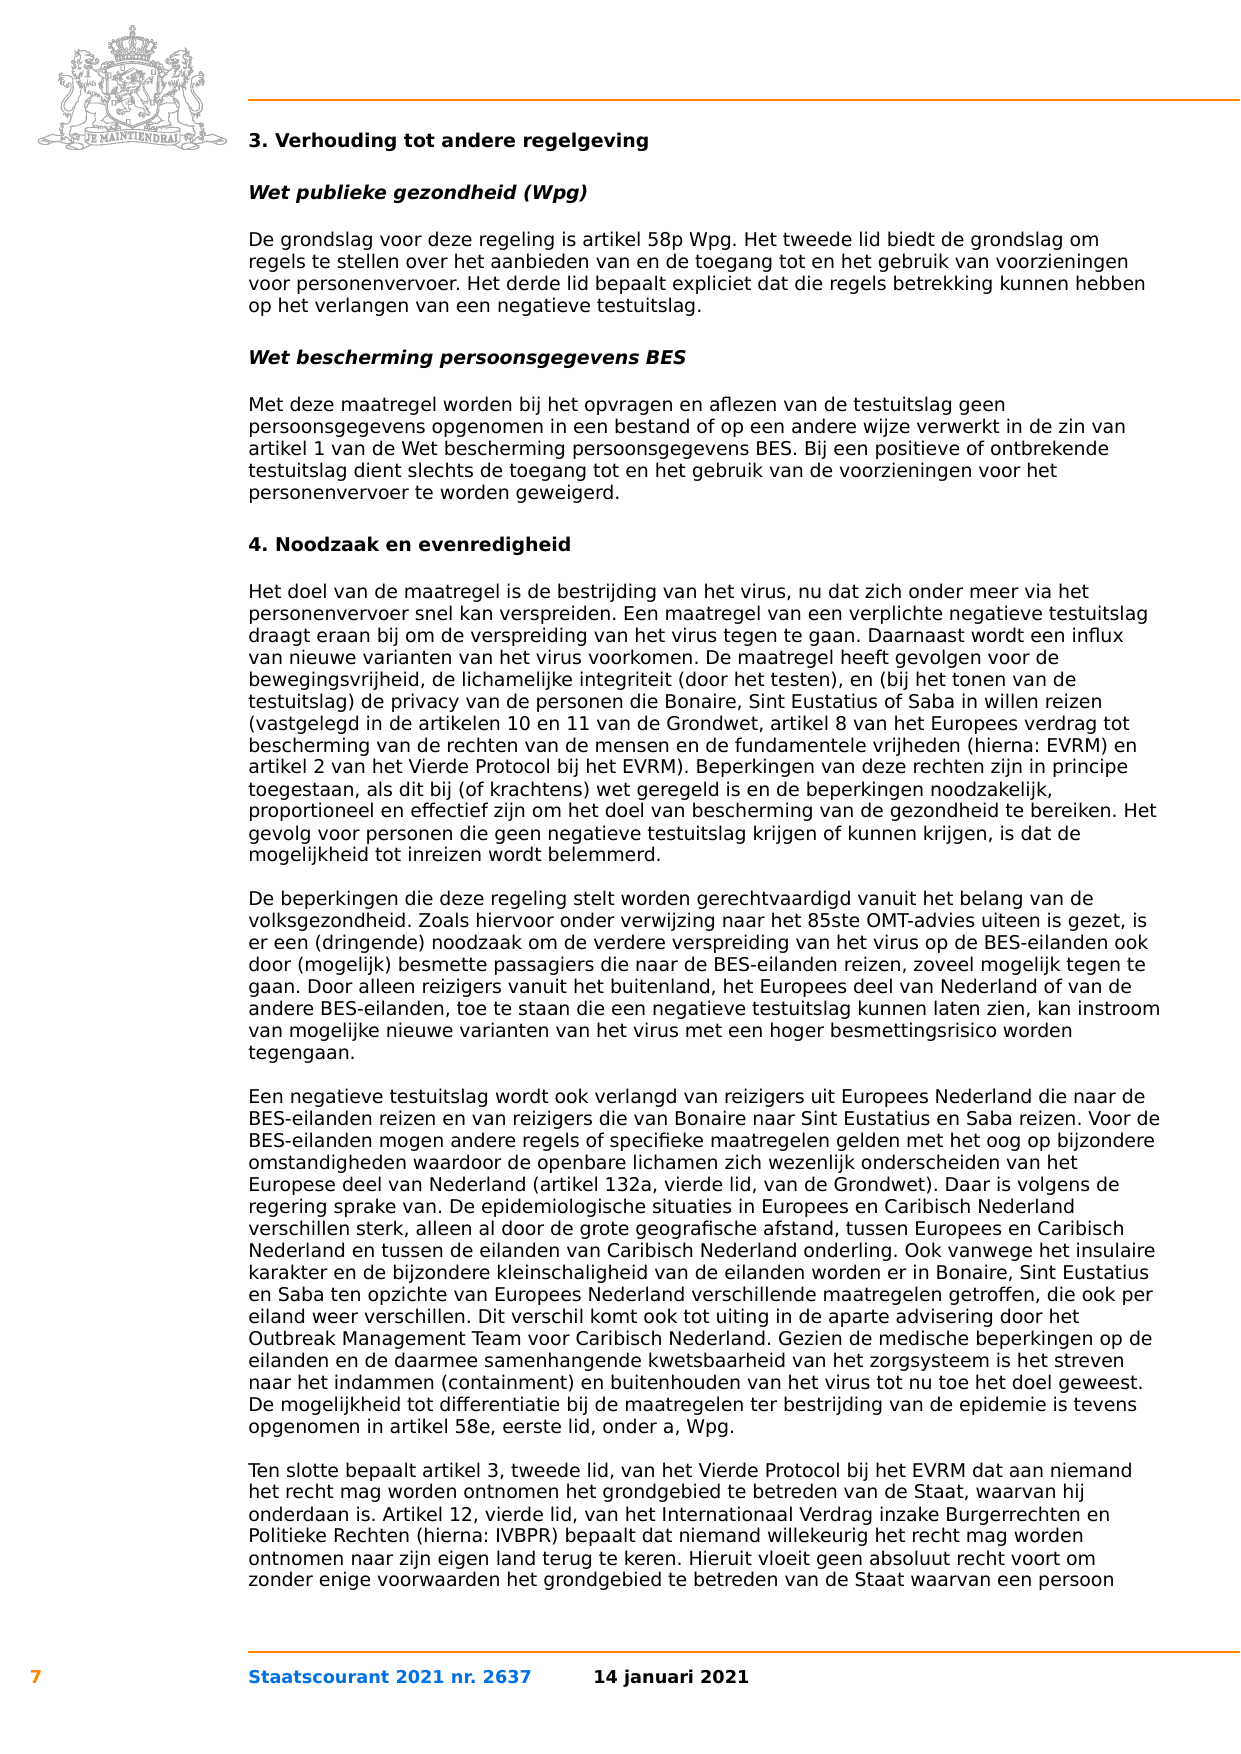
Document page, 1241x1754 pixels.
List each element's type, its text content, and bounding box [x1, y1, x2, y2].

subtitle Wet publieke gezondheid (Wpg) [248, 182, 1163, 204]
text Een negatieve testuitslag wordt ook verlangd van reizigers uit Europees Nederland die naar de BES-eilanden reizen en van reizigers die van Bonaire naar Sint Eustatius en Saba reizen. Voor de BES-eilanden mogen andere regels of specifieke maatregelen gelden met het oog op bijzondere omstandigheden waardoor de openbare lichamen zich wezenlijk onderscheiden van het Europese deel van Nederland (artikel 132a, vierde lid, van de Grondwet). Daar is volgens de regering sprake van. De epidemiologische situaties in Europees en Caribisch Nederland verschillen sterk, alleen al door de grote geografische afstand, tussen Europees en Caribisch Nederland en tussen de eilanden van Caribisch Nederland onderling. Ook vanwege het insulaire karakter en de bijzondere kleinschaligheid van de eilanden worden er in Bonaire, Sint Eustatius en Saba ten opzichte van Europees Nederland verschillende maatregelen getroffen, die ook per eiland weer verschillen. Dit verschil komt ook tot uiting in de aparte advisering door het Outbreak Management Team voor Caribisch Nederland. Gezien de medische beperkingen op de eilanden en de daarmee samenhangende kwetsbaarheid van het zorgsysteem is het streven naar het indammen (containment) en buitenhouden van het virus tot nu toe het doel geweest. De mogelijkheid tot differentiatie bij de maatregelen ter bestrijding van de epidemie is tevens opgenomen in artikel 58e, eerste lid, onder a, Wpg. [248, 1086, 1163, 1438]
text De beperkingen die deze regeling stelt worden gerechtvaardigd vanuit het belang van de volksgezondheid. Zoals hiervoor onder verwijzing naar het 85ste OMT-advies uiteen is gezet, is er een (dringende) noodzaak om de verdere verspreiding van het virus op de BES-eilanden ook door (mogelijk) besmette passagiers die naar de BES-eilanden reizen, zoveel mogelijk tegen te gaan. Door alleen reizigers vanuit het buitenland, het Europees deel van Nederland of van de andere BES-eilanden, toe te staan die een negatieve testuitslag kunnen laten zien, kan instroom van mogelijke nieuwe varianten van het virus met een hoger besmettingsrisico worden tegengaan. [248, 888, 1163, 1064]
subtitle 4. Noodzaak en evenredigheid [248, 534, 1163, 556]
text Ten slotte bepaalt artikel 3, tweede lid, van het Vierde Protocol bij het EVRM dat aan niemand het recht mag worden ontnomen het grondgebied te betreden van de Staat, waarvan hij onderdaan is. Artikel 12, vierde lid, van het Internationaal Verdrag inzake Burgerrechten en Politieke Rechten (hierna: IVBPR) bepaalt dat niemand willekeurig het recht mag worden ontnomen naar zijn eigen land terug te keren. Hieruit vloeit geen absoluut recht voort om zonder enige voorwaarden het grondgebied te betreden van de Staat waarvan een persoon [248, 1459, 1163, 1591]
text Met deze maatregel worden bij het opvragen en aflezen van de testuitslag geen persoonsgegevens opgenomen in een bestand of op een andere wijze verwerkt in de zin van artikel 1 van de Wet bescherming persoonsgegevens BES. Bij een positieve of ontbrekende testuitslag dient slechts de toegang tot en het gebruik van de voorzieningen voor het personenvervoer te worden geweigerd. [248, 394, 1163, 504]
picture [38, 25, 227, 150]
text De grondslag voor deze regeling is artikel 58p Wpg. Het tweede lid biedt de grondslag om regels te stellen over het aanbieden van en de toegang tot en het gebruik van voorzieningen voor personenvervoer. Het derde lid bepaalt expliciet dat die regels betrekking kunnen hebben op het verlangen van een negatieve testuitslag. [248, 229, 1163, 317]
text Het doel van de maatregel is de bestrijding van het virus, nu dat zich onder meer via het personenvervoer snel kan verspreiden. Een maatregel van een verplichte negatieve testuitslag draagt eraan bij om de verspreiding van het virus tegen te gaan. Daarnaast wordt een influx van nieuwe varianten van het virus voorkomen. De maatregel heeft gevolgen voor de bewegingsvrijheid, de lichamelijke integriteit (door het testen), en (bij het tonen van de testuitslag) de privacy van de personen die Bonaire, Sint Eustatius of Saba in willen reizen (vastgelegd in de artikelen 10 en 11 van de Grondwet, artikel 8 van het Europees verdrag tot bescherming van de rechten van de mensen en de fundamentele vrijheden (hierna: EVRM) en artikel 2 van het Vierde Protocol bij het EVRM). Beperkingen van deze rechten zijn in principe toegestaan, als dit bij (of krachtens) wet geregeld is en de beperkingen noodzakelijk, proportioneel en effectief zijn om het doel van bescherming van de gezondheid te bereiken. Het gevolg voor personen die geen negatieve testuitslag krijgen of kunnen krijgen, is dat de mogelijkheid tot inreizen wordt belemmerd. [248, 581, 1163, 866]
subtitle 3. Verhouding tot andere regelgeving [248, 130, 1163, 152]
subtitle Wet bescherming persoonsgegevens BES [248, 347, 1163, 369]
